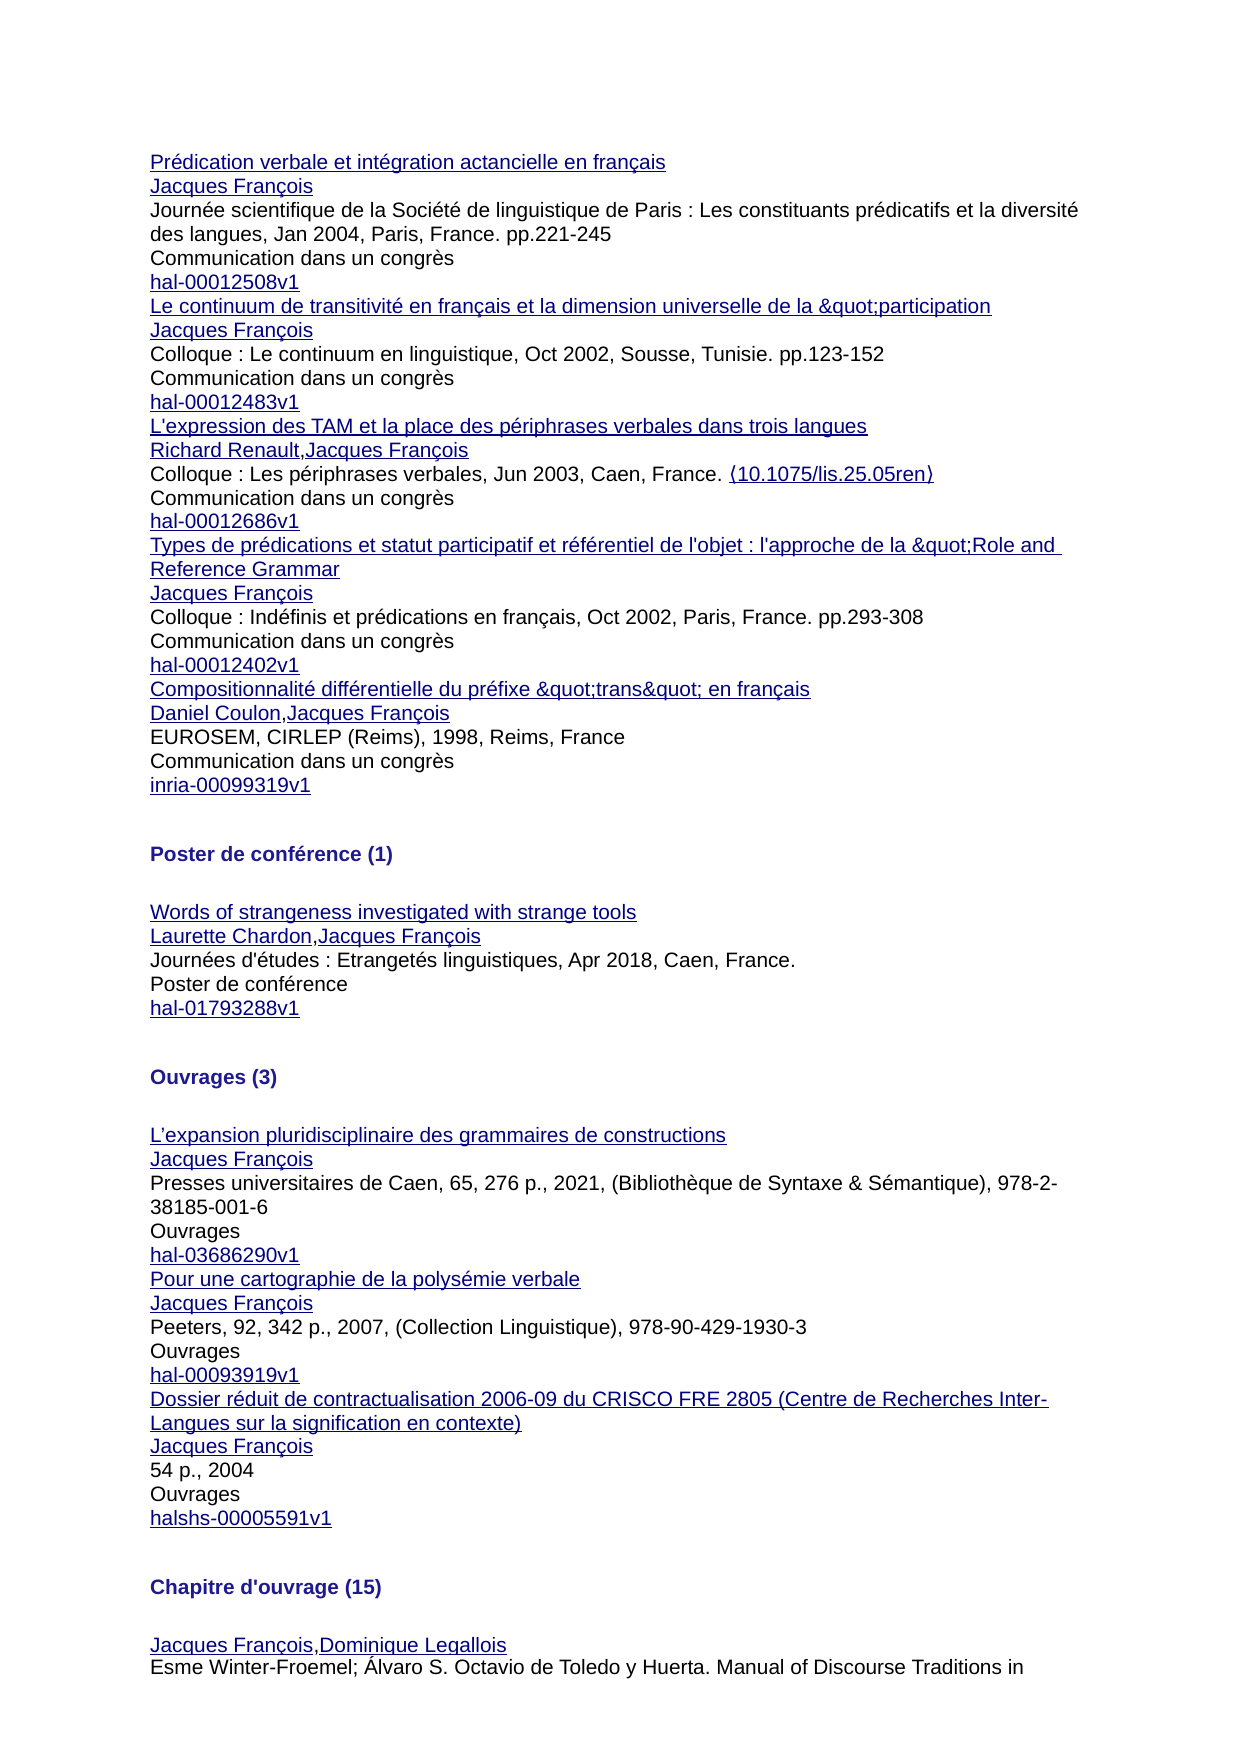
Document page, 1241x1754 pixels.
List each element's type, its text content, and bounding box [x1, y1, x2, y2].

table_header L’expansion pluridisciplinaire des grammaires de constructions Jacques François Presses universitaires de Caen, 65, 276 p., 2021, (Bibliothèque de Syntaxe & Sémantique), 978-2-38185-001-6 Ouvrages hal-03686290v1 [150, 1123, 1090, 1267]
table_cell Compositionnalité différentielle du préfixe &quot;trans&quot; en français Daniel Coulon,Jacques François EUROSEM, CIRLEP (Reims), 1998, Reims, France Communication dans un congrès inria-00099319v1 [150, 677, 1090, 797]
table_cell Dossier réduit de contractualisation 2006-09 du CRISCO FRE 2805 (Centre de Recherches Inter-Langues sur la signification en contexte) Jacques François 54 p., 2004 Ouvrages halshs-00005591v1 [150, 1386, 1090, 1530]
subtitle Chapitre d'ouvrage (15) [150, 1575, 1090, 1599]
table_cell Pour une cartographie de la polysémie verbale Jacques François Peeters, 92, 342 p., 2007, (Collection Linguistique), 978-90-429-1930-3 Ouvrages hal-00093919v1 [150, 1267, 1090, 1386]
table_cell L'expression des TAM et la place des périphrases verbales dans trois langues Richard Renault,Jacques François Colloque : Les périphrases verbales, Jun 2003, Caen, France. ⟨10.1075/lis.25.05ren⟩ Communication dans un congrès hal-00012686v1 [150, 414, 1090, 533]
table_cell Prédication verbale et intégration actancielle en français Jacques François Journée scientifique de la Société de linguistique de Paris : Les constituants prédicatifs et la diversité des langues, Jan 2004, Paris, France. pp.221-245 Communication dans un congrès hal-00012508v1 [150, 150, 1090, 294]
table_cell Le continuum de transitivité en français et la dimension universelle de la &quot;participation Jacques François Colloque : Le continuum en linguistique, Oct 2002, Sousse, Tunisie. pp.123-152 Communication dans un congrès hal-00012483v1 [150, 294, 1090, 413]
table_header Discourse traditions and Construction Grammar Jacques François,Dominique Legallois Esme Winter-Froemel; Álvaro S. Octavio de Toledo y Huerta. Manual of Discourse Traditions in Romance, 30, De Gruyter, pp.283-296, 2022, Manuals of Romance Linguistics, 9783110665291. ⟨10.1515/9783110668636-013⟩ Chapitre d'ouvrage hal-04813209v1 [150, 1633, 1090, 1679]
subtitle Ouvrages (3) [150, 1064, 1090, 1088]
subtitle Poster de conférence (1) [150, 842, 1090, 866]
table_cell Types de prédications et statut participatif et référentiel de l'objet : l'approche de la &quot;Role and Reference Grammar Jacques François Colloque : Indéfinis et prédications en français, Oct 2002, Paris, France. pp.293-308 Communication dans un congrès hal-00012402v1 [150, 533, 1090, 677]
table_header Words of strangeness investigated with strange tools Laurette Chardon,Jacques François Journées d'études : Etrangetés linguistiques, Apr 2018, Caen, France. Poster de conférence hal-01793288v1 [150, 900, 1090, 1020]
